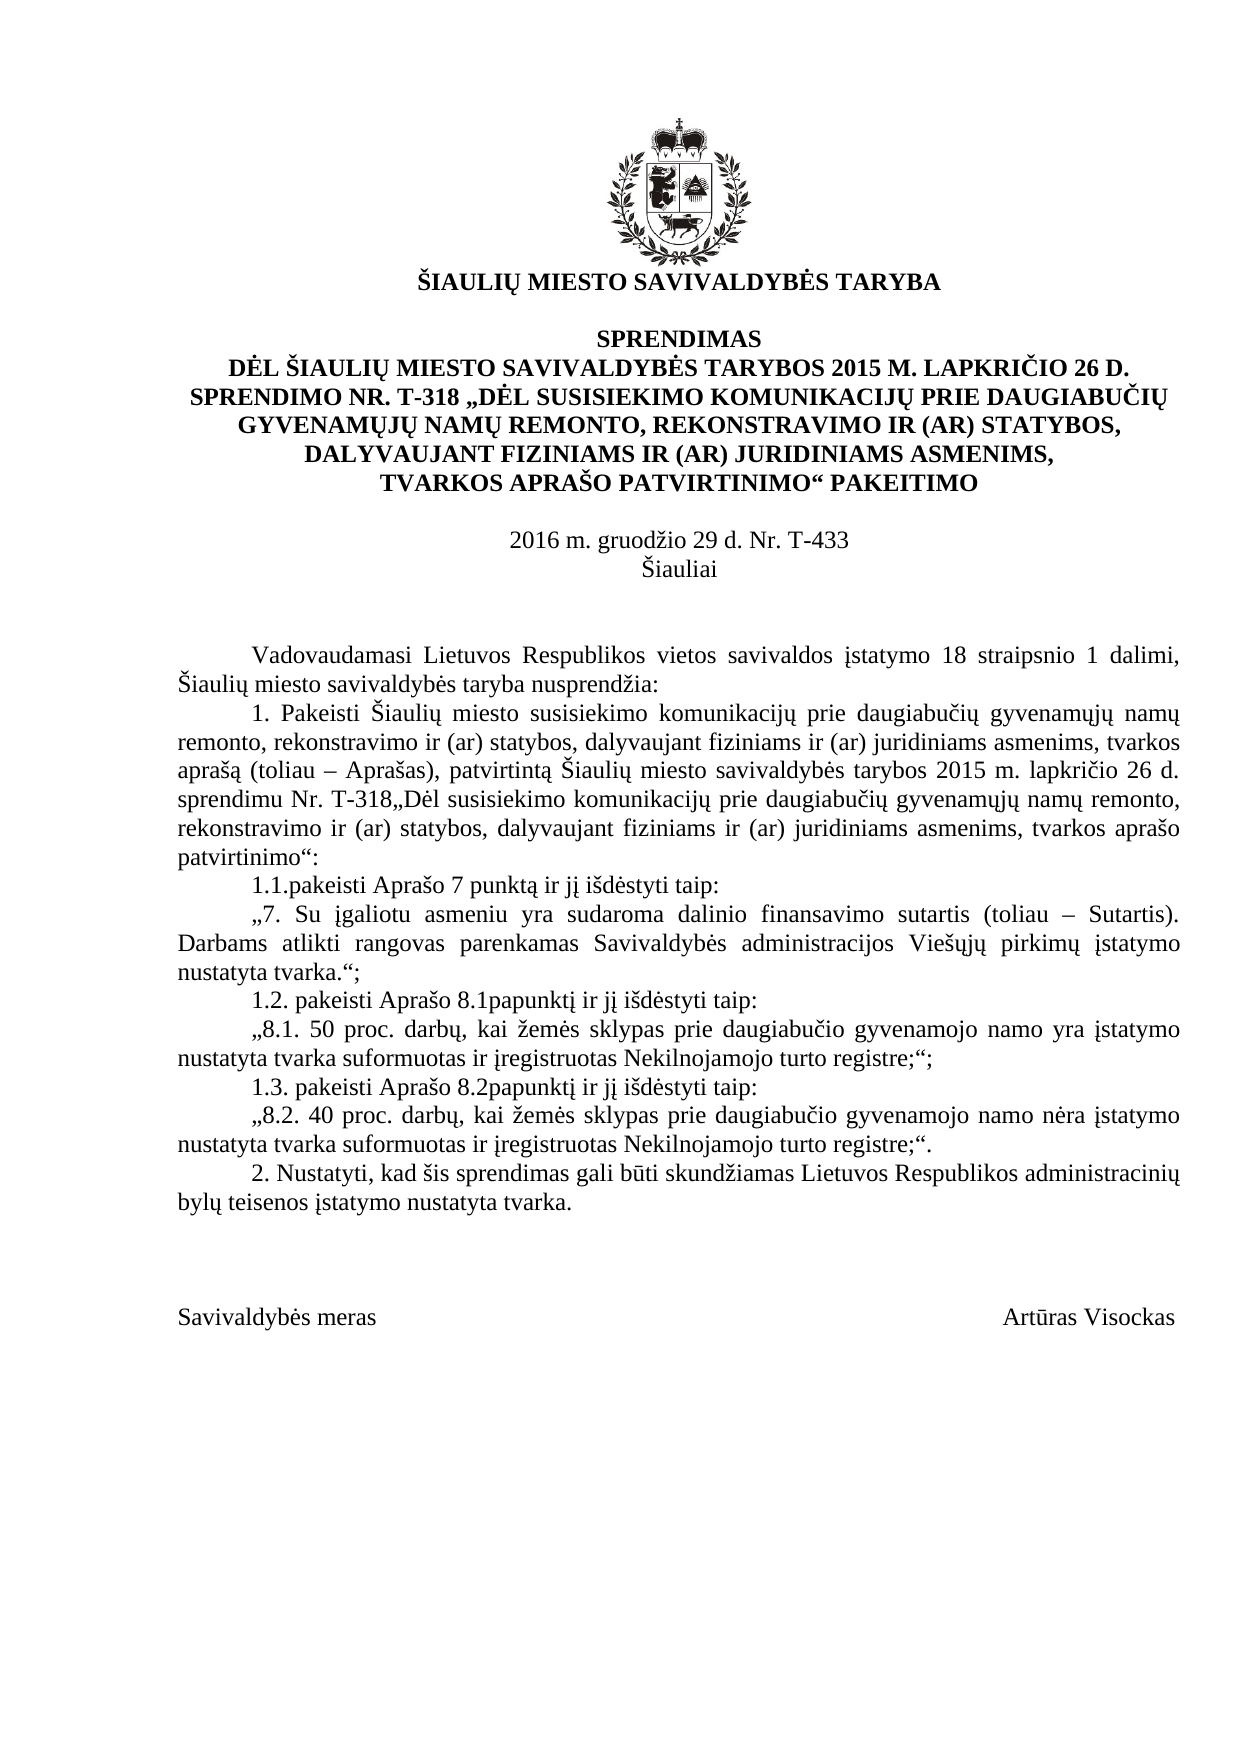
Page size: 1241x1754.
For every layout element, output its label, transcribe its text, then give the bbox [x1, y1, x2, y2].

text „8.1. 50 proc. darbų, kai žemės sklypas prie daugiabučio gyvenamojo namo yra įstatymo nustatyta tvarka suformuotas ir įregistruotas Nekilnojamojo turto registre;“; [177, 1014, 1181, 1072]
text 1.3. pakeisti Aprašo 8.2papunktį ir jį išdėstyti taip: [177, 1072, 1181, 1100]
text TVARKOS APRAŠO PATVIRTINIMO“ PAKEITIMO [177, 468, 1181, 497]
text „8.2. 40 proc. darbų, kai žemės sklypas prie daugiabučio gyvenamojo namo nėra įstatymo nustatyta tvarka suformuotas ir įregistruotas Nekilnojamojo turto registre;“. [177, 1100, 1181, 1158]
text SPRENDIMAS [177, 324, 1181, 353]
text ŠIAULIŲ MIESTO SAVIVALDYBĖS TARYBA [177, 267, 1181, 295]
text Šiauliai [177, 554, 1181, 583]
text Savivaldybės meras Artūras Visockas [177, 1302, 1181, 1330]
text 2016 m. gruodžio 29 d. Nr. T-433 [177, 525, 1181, 554]
text DĖL ŠIAULIŲ MIESTO SAVIVALDYBĖS TARYBOS 2015 M. LAPKRIČIO 26 D. SPRENDIMO NR. T-318 „DĖL SUSISIEKIMO KOMUNIKACIJŲ PRIE DAUGIABUČIŲ GYVENAMŲJŲ NAMŲ REMONTO, REKONSTRAVIMO IR (AR) statybos, DALYVAUJANT FIZINIAMS IR (AR) JURIDINIAMS ASMENIMS, [177, 353, 1181, 468]
text 1.1.pakeisti Aprašo 7 punktą ir jį išdėstyti taip: [177, 870, 1181, 899]
text Vadovaudamasi Lietuvos Respublikos vietos savivaldos įstatymo 18 straipsnio 1 dalimi, Šiaulių miesto savivaldybės taryba nusprendžia: [177, 640, 1181, 698]
text 2. Nustatyti, kad šis sprendimas gali būti skundžiamas Lietuvos Respublikos administracinių bylų teisenos įstatymo nustatyta tvarka. [177, 1158, 1181, 1215]
text „7. Su įgaliotu asmeniu yra sudaroma dalinio finansavimo sutartis (toliau – Sutartis). Darbams atlikti rangovas parenkamas Savivaldybės administracijos Viešųjų pirkimų įstatymo nustatyta tvarka.“; [177, 899, 1181, 985]
text 1.2. pakeisti Aprašo 8.1papunktį ir jį išdėstyti taip: [177, 985, 1181, 1014]
text 1. Pakeisti Šiaulių miesto susisiekimo komunikacijų prie daugiabučių gyvenamųjų namų remonto, rekonstravimo ir (ar) statybos, dalyvaujant fiziniams ir (ar) juridiniams asmenims, tvarkos aprašą (toliau – Aprašas), patvirtintą Šiaulių miesto savivaldybės tarybos 2015 m. lapkričio 26 d. sprendimu Nr. T-318„Dėl susisiekimo komunikacijų prie daugiabučių gyvenamųjų namų remonto, rekonstravimo ir (ar) statybos, dalyvaujant fiziniams ir (ar) juridiniams asmenims, tvarkos aprašo patvirtinimo“: [177, 698, 1181, 870]
